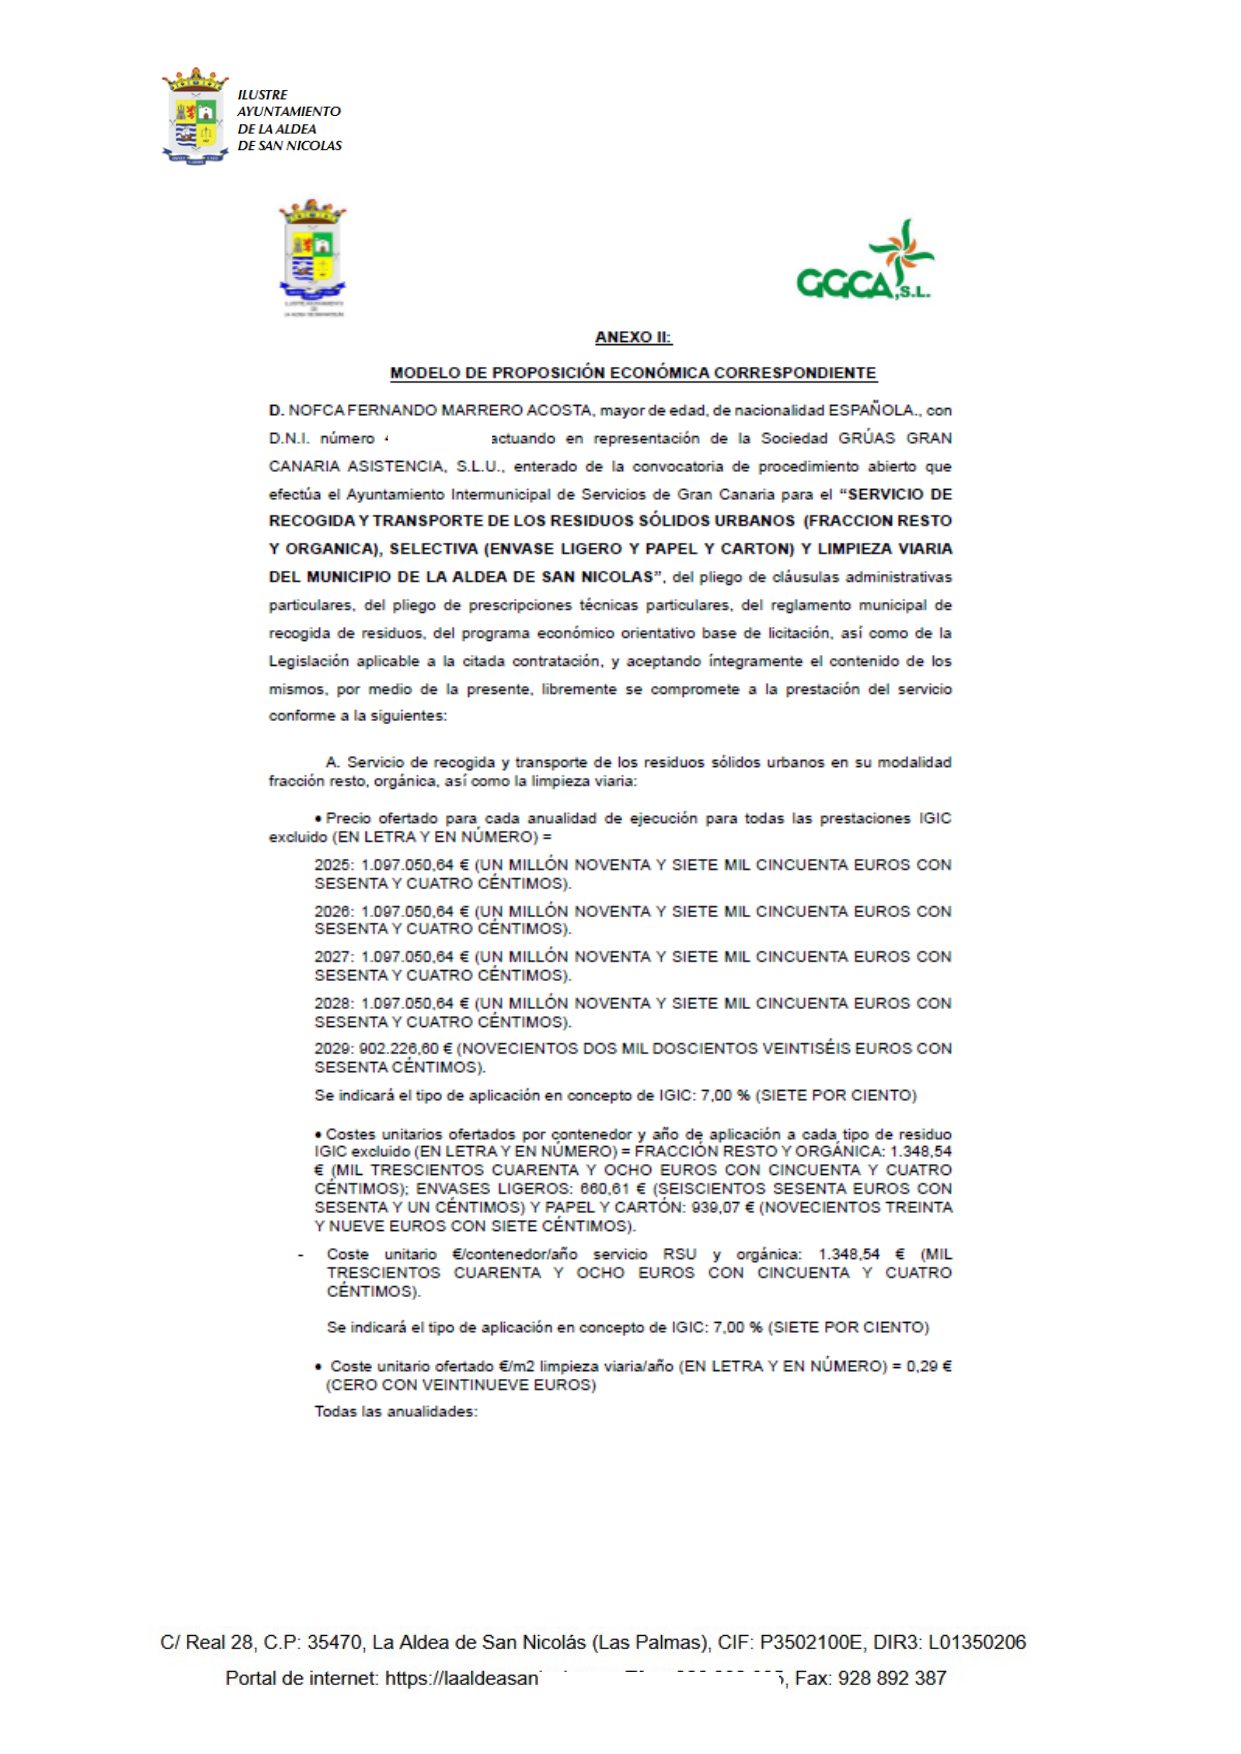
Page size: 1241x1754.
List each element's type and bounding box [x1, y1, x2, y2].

picture [246, 191, 992, 1433]
picture [148, 59, 358, 173]
picture [148, 1626, 1034, 1694]
